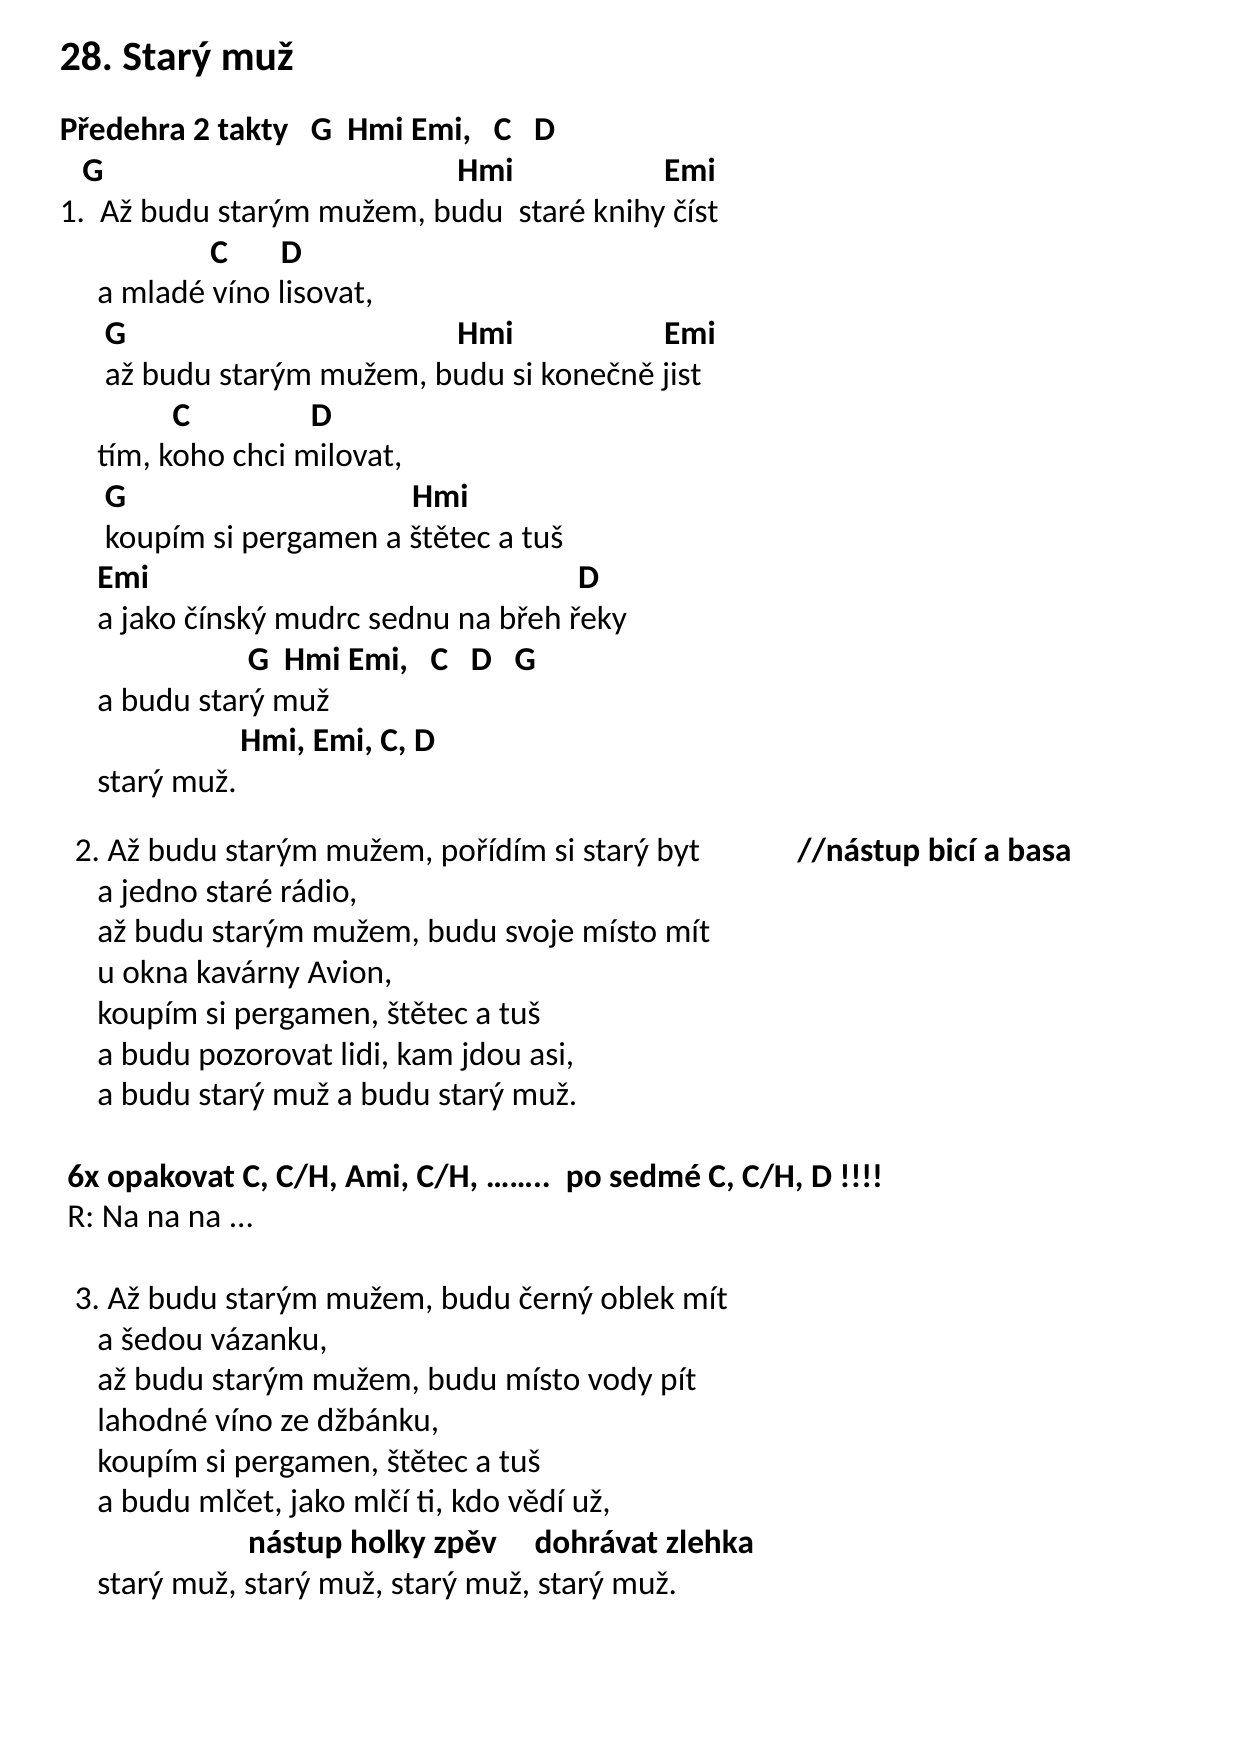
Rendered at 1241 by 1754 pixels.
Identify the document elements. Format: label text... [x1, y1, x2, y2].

text až budu starým mužem, budu svoje místo mít [59, 910, 1164, 951]
text a jedno staré rádio, [59, 869, 1164, 910]
text G Hmi Emi, C D G [59, 638, 1164, 679]
text a budu mlčet, jako mlčí ti, kdo vědí už, nástup holky zpěv dohrávat zlehka [59, 1481, 1164, 1562]
text lahodné víno ze džbánku, [59, 1399, 1164, 1440]
text a mladé víno lisovat, [59, 271, 1164, 312]
text až budu starým mužem, budu místo vody pít [59, 1358, 1164, 1399]
text 28. Starý muž [59, 29, 1164, 80]
text tím, koho chci milovat, [59, 434, 1164, 475]
text u okna kavárny Avion, [59, 951, 1164, 992]
text až budu starým mužem, budu si konečně jist [59, 353, 1164, 393]
text a budu starý muž Hmi, Emi, C, D [59, 679, 1164, 760]
text G Hmi [59, 475, 1164, 516]
text koupím si pergamen, štětec a tuš [59, 992, 1164, 1032]
text 1. Až budu starým mužem, budu staré knihy číst [59, 190, 1164, 231]
text a jako čínský mudrc sednu na břeh řeky [59, 597, 1164, 638]
text 6x opakovat C, C/H, Ami, C/H, …….. po sedmé C, C/H, D !!!! [59, 1155, 1164, 1195]
text R: Na na na ... [59, 1195, 1164, 1236]
text starý muž, starý muž, starý muž, starý muž. [59, 1562, 1164, 1603]
text a budu starý muž a budu starý muž. [59, 1073, 1164, 1114]
text 2. Až budu starým mužem, pořídím si starý byt //nástup bicí a basa [59, 829, 1164, 869]
text koupím si pergamen, štětec a tuš [59, 1440, 1164, 1481]
text koupím si pergamen a štětec a tuš Emi D [59, 516, 1164, 597]
text starý muž. [59, 760, 1164, 801]
text a budu pozorovat lidi, kam jdou asi, [59, 1032, 1164, 1073]
text G Hmi Emi [59, 149, 1164, 190]
text G Hmi Emi [59, 312, 1164, 353]
text C D [59, 231, 1164, 271]
text a šedou vázanku, [59, 1318, 1164, 1358]
text Předehra 2 takty G Hmi Emi, C D [59, 108, 1164, 149]
text C D [59, 393, 1164, 434]
text 3. Až budu starým mužem, budu černý oblek mít [59, 1277, 1164, 1318]
